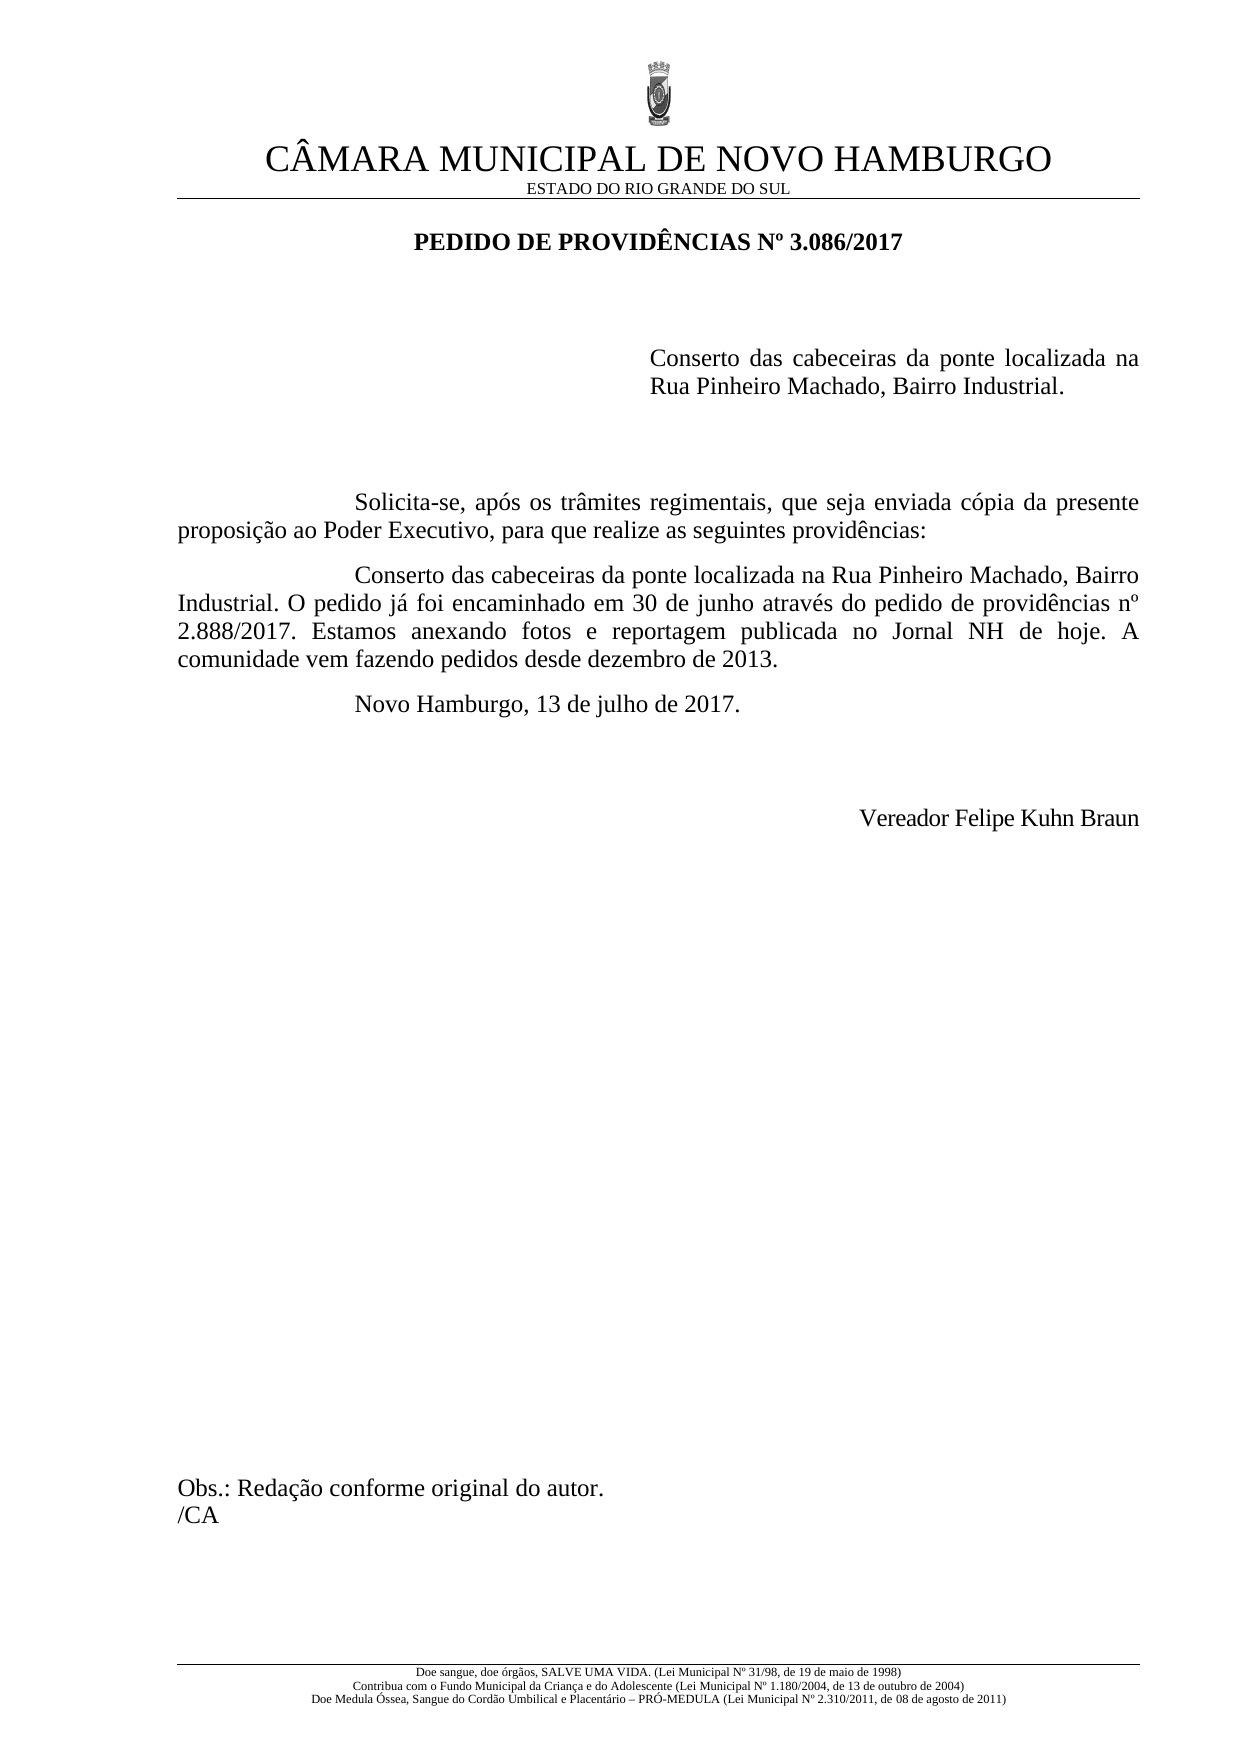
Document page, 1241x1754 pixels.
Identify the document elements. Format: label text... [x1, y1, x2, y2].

text Conserto das cabeceiras da ponte localizada na Rua Pinheiro Machado, Bairro Industrial. [649, 344, 1140, 400]
text Novo Hamburgo, 13 de julho de 2017. [177, 690, 1140, 718]
text Vereador Felipe Kuhn Braun [177, 804, 1140, 832]
text Solicita-se, após os trâmites regimentais, que seja enviada cópia da presente proposição ao Poder Executivo, para que realize as seguintes providências: [177, 488, 1140, 544]
text Conserto das cabeceiras da ponte localizada na Rua Pinheiro Machado, Bairro Industrial. O pedido já foi encaminhado em 30 de junho através do pedido de providências nº 2.888/2017. Estamos anexando fotos e reportagem publicada no Jornal NH de hoje. A comunidade vem fazendo pedidos desde dezembro de 2013. [177, 562, 1140, 672]
text PEDIDO DE PROVIDÊNCIAS Nº 3.086/2017 [177, 228, 1140, 256]
text /CA [177, 1502, 1140, 1529]
text Obs.: Redação conforme original do autor. [177, 1474, 1140, 1502]
